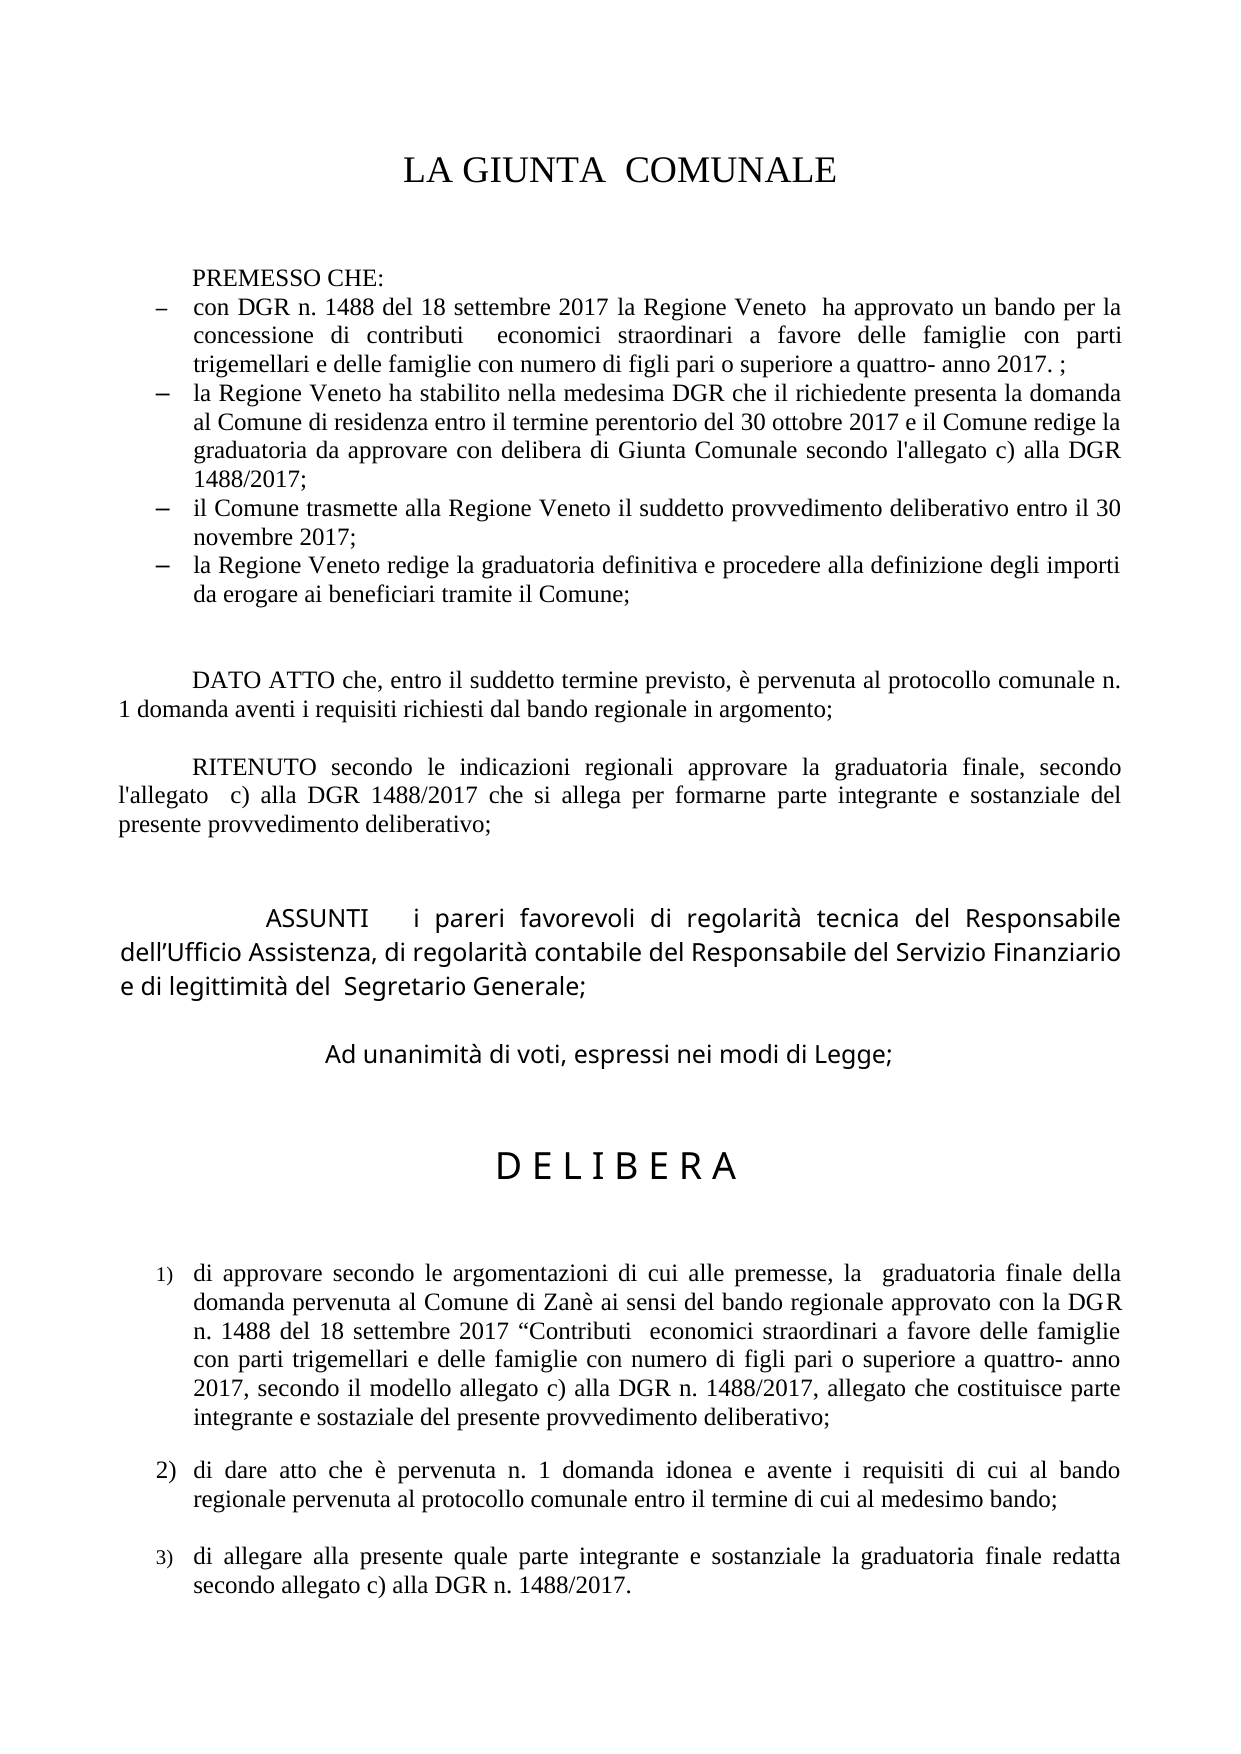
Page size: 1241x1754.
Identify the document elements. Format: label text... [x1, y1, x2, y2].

text ASSUNTI i pareri favorevoli di regolarità tecnica del Responsabile dell’Ufficio Assistenza, di regolarità contabile del Responsabile del Servizio Finanziario e di legittimità del Segretario Generale; [117, 901, 1122, 1003]
text RITENUTO secondo le indicazioni regionali approvare la graduatoria finale, secondo l'allegato c) alla DGR 1488/2017 che si allega per formarne parte integrante e sostanziale del presente provvedimento deliberativo; [118, 752, 1122, 838]
list la Regione Veneto redige la graduatoria definitiva e procedere alla definizione degli importi da erogare ai beneficiari tramite il Comune; [156, 550, 1122, 608]
list con DGR n. 1488 del 18 settembre 2017 la Regione Veneto ha approvato un bando per la concessione di contributi economici straordinari a favore delle famiglie con parti trigemellari e delle famiglie con numero di figli pari o superiore a quattro- anno 2017. ; [156, 292, 1122, 378]
list di allegare alla presente quale parte integrante e sostanziale la graduatoria finale redatta secondo allegato c) alla DGR n. 1488/2017. [156, 1541, 1122, 1599]
list la Regione Veneto ha stabilito nella medesima DGR che il richiedente presenta la domanda al Comune di residenza entro il termine perentorio del 30 ottobre 2017 e il Comune redige la graduatoria da approvare con delibera di Giunta Comunale secondo l'allegato c) alla DGR 1488/2017; [156, 378, 1122, 493]
list il Comune trasmette alla Regione Veneto il suddetto provvedimento deliberativo entro il 30 novembre 2017; [156, 493, 1122, 550]
text D E L I B E R A [118, 1139, 1122, 1190]
list di approvare secondo le argomentazioni di cui alle premesse, la graduatoria finale della domanda pervenuta al Comune di Zanè ai sensi del bando regionale approvato con la DGR n. 1488 del 18 settembre 2017 “Contributi economici straordinari a favore delle famiglie con parti trigemellari e delle famiglie con numero di figli pari o superiore a quattro- anno 2017, secondo il modello allegato c) alla DGR n. 1488/2017, allegato che costituisce parte integrante e sostaziale del presente provvedimento deliberativo; [156, 1258, 1122, 1431]
text DATO ATTO che, entro il suddetto termine previsto, è pervenuta al protocollo comunale n. 1 domanda aventi i requisiti richiesti dal bando regionale in argomento; [118, 665, 1122, 723]
text LA GIUNTA COMUNALE [118, 148, 1122, 191]
text PREMESSO CHE: [118, 263, 1122, 292]
text Ad unanimità di voti, espressi nei modi di Legge; [118, 1037, 1122, 1071]
list di dare atto che è pervenuta n. 1 domanda idonea e avente i requisiti di cui al bando regionale pervenuta al protocollo comunale entro il termine di cui al medesimo bando; [156, 1455, 1122, 1512]
